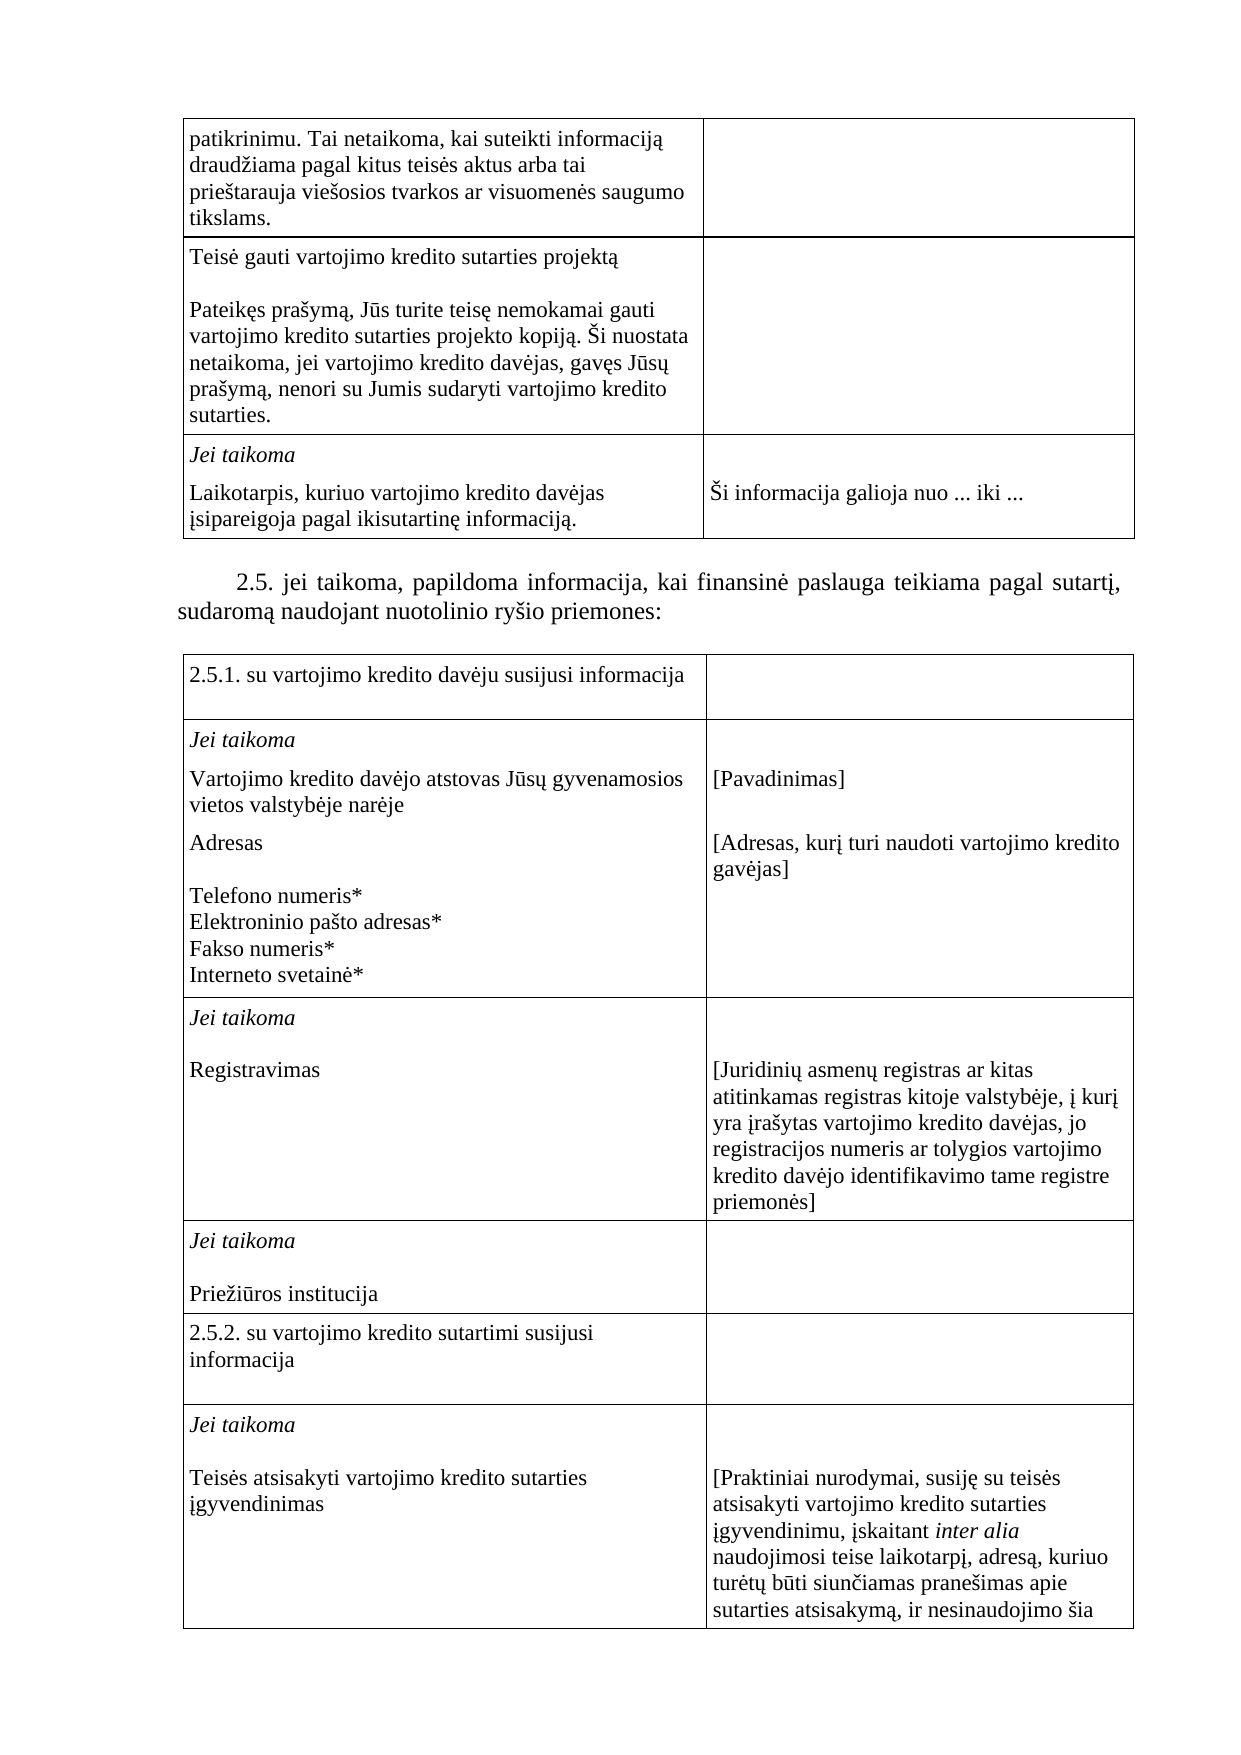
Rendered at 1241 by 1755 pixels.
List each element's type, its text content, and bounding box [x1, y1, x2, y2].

table_header 2.5.1. su vartojimo kredito davėju susijusi informacija [184, 655, 706, 719]
table_cell [707, 1314, 1133, 1404]
table_cell [Pavadinimas] [707, 759, 1133, 823]
table_cell Laikotarpis, kuriuo vartojimo kredito davėjas įsipareigoja pagal ikisutartinę informaciją. [184, 473, 703, 538]
table_cell [704, 119, 1134, 236]
table_cell [707, 1221, 1133, 1312]
table_cell [Praktiniai nurodymai, susiję su teisės atsisakyti vartojimo kredito sutarties įgyvendinimu, įskaitant inter alia naudojimosi teise laikotarpį, adresą, kuriuo turėtų būti siunčiamas pranešimas apie sutarties atsisakymą, ir nesinaudojimo šia [707, 1405, 1133, 1628]
table_cell [Juridinių asmenų registras ar kitas atitinkamas registras kitoje valstybėje, į kurį yra įrašytas vartojimo kredito davėjas, jo registracijos numeris ar tolygios vartojimo kredito davėjo identifikavimo tame registre priemonės] [707, 998, 1133, 1220]
table_cell Ši informacija galioja nuo ... iki ... [704, 473, 1134, 538]
text 2.5. jei taikoma, papildoma informacija, kai finansinė paslauga teikiama pagal sutartį, sudaromą naudojant nuotolinio ryšio priemones: [177, 567, 1122, 625]
table_cell 2.5.2. su vartojimo kredito sutartimi susijusi informacija [184, 1314, 706, 1404]
table_cell [707, 720, 1133, 759]
table_cell Jei taikoma Registravimas [184, 998, 706, 1220]
table_cell [704, 435, 1134, 473]
table_cell Teisė gauti vartojimo kredito sutarties projektą Pateikęs prašymą, Jūs turite teisę nemokamai gauti vartojimo kredito sutarties projekto kopiją. Ši nuostata netaikoma, jei vartojimo kredito davėjas, gavęs Jūsų prašymą, nenori su Jumis sudaryti vartojimo kredito sutarties. [184, 238, 703, 434]
table_cell Jei taikoma [184, 720, 706, 759]
table_cell [704, 238, 1134, 434]
table_cell Vartojimo kredito davėjo atstovas Jūsų gyvenamosios vietos valstybėje narėje [184, 759, 706, 823]
table_cell Jei taikoma Teisės atsisakyti vartojimo kredito sutarties įgyvendinimas [184, 1405, 706, 1628]
table_cell Jei taikoma [184, 435, 703, 473]
table_cell Adresas Telefono numeris* Elektroninio pašto adresas* Fakso numeris* Interneto svetainė* [184, 823, 706, 997]
table_cell Jei taikoma Priežiūros institucija [184, 1221, 706, 1312]
table_cell [Adresas, kurį turi naudoti vartojimo kredito gavėjas] [707, 823, 1133, 997]
table_header [707, 655, 1133, 719]
table_cell patikrinimu. Tai netaikoma, kai suteikti informaciją draudžiama pagal kitus teisės aktus arba tai prieštarauja viešosios tvarkos ar visuomenės saugumo tikslams. [184, 119, 703, 236]
